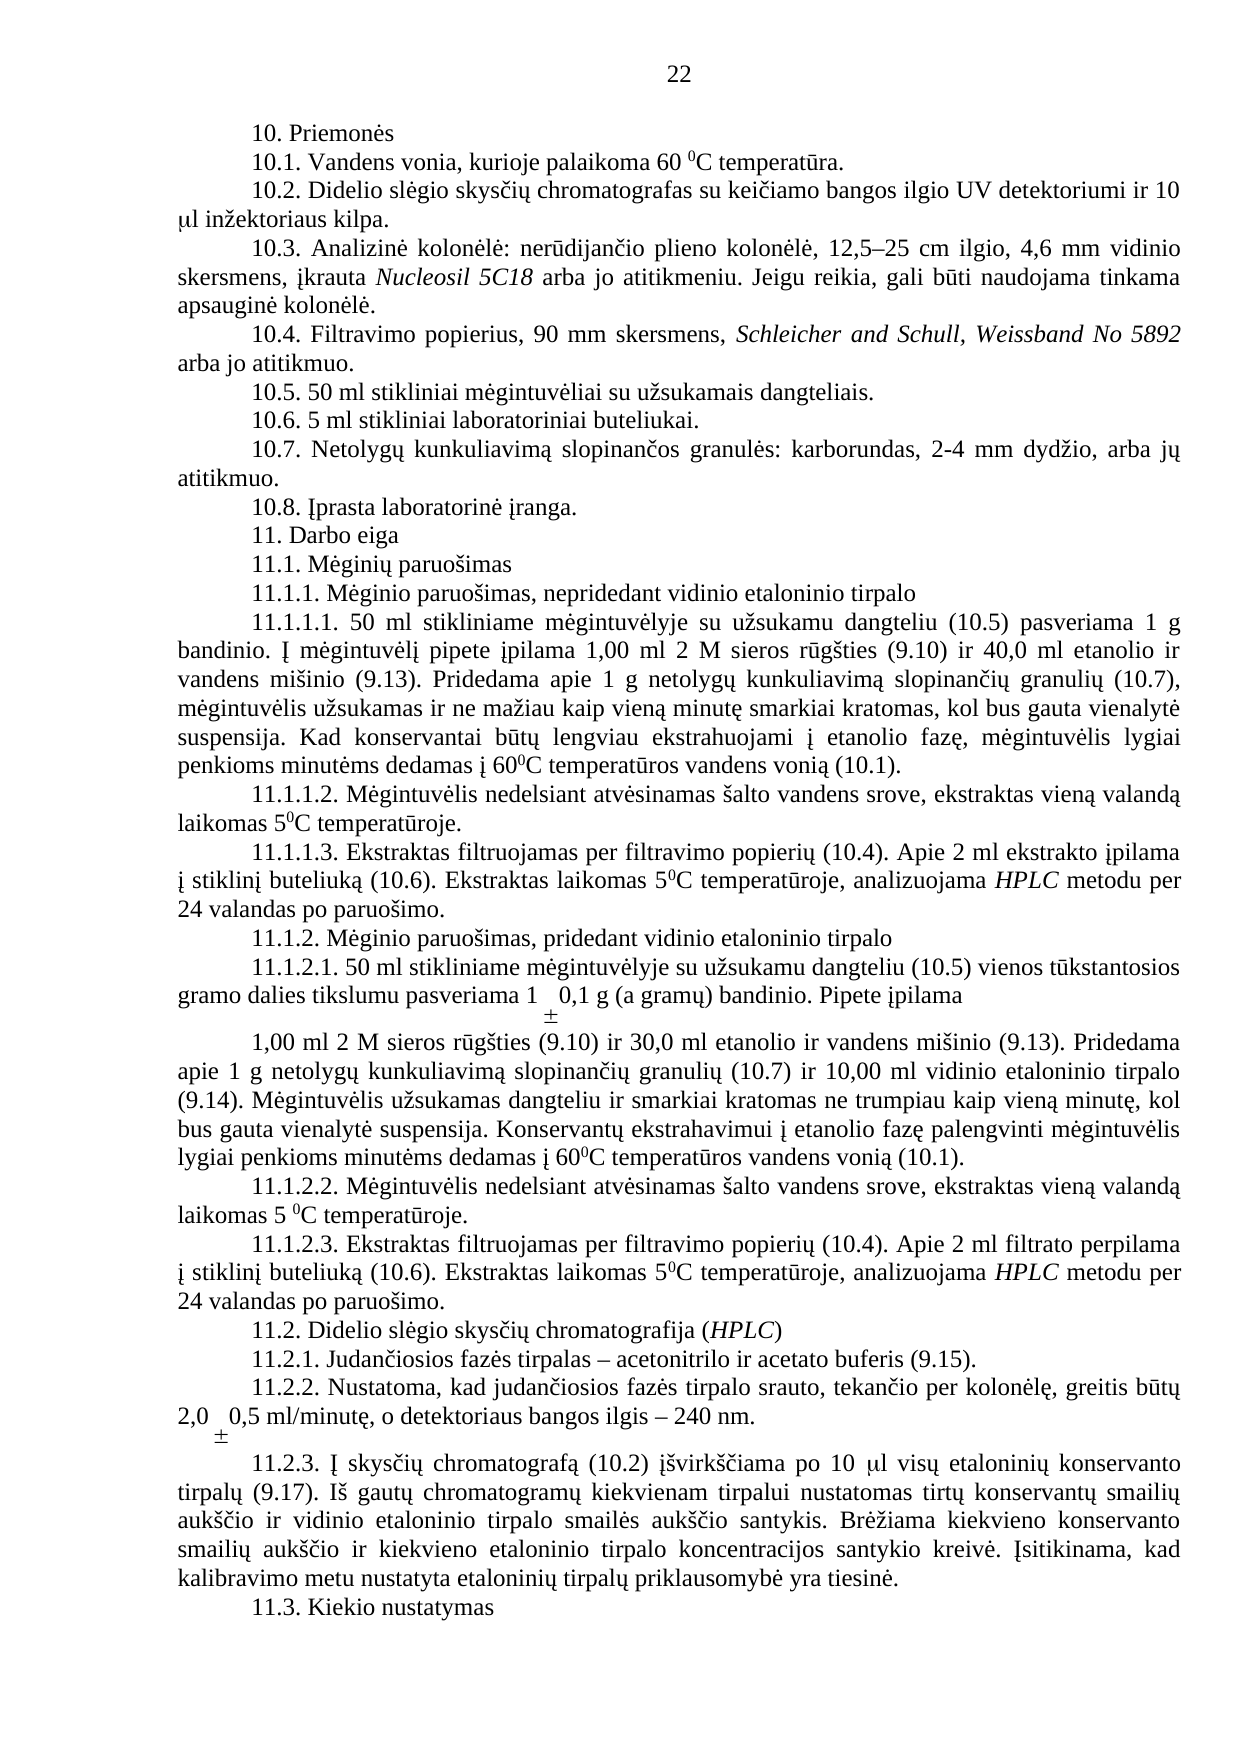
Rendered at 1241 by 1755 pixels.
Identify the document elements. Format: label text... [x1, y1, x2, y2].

text 11.2. Didelio slėgio skysčių chromatografija (HPLC) [177, 1315, 1181, 1344]
text 10.5. 50 ml stikliniai mėgintuvėliai su užsukamais dangteliais. [177, 377, 1181, 406]
text 11.1.2.1. 50 ml stikliniame mėgintuvėlyje su užsukamu dangteliu (10.5) vienos tūkstantosios gramo dalies tikslumu pasveriama 10,1 g (a gramų) bandinio. Pipete įpilama [177, 952, 1181, 1027]
text 11.1.2.3. Ekstraktas filtruojamas per filtravimo popierių (10.4). Apie 2 ml filtrato perpilama į stiklinį buteliuką (10.6). Ekstraktas laikomas 50C temperatūroje, analizuojama HPLC metodu per 24 valandas po paruošimo. [177, 1229, 1181, 1315]
text 11. Darbo eiga [177, 521, 1181, 549]
text 10.1. Vandens vonia, kurioje palaikoma 60 0C temperatūra. [177, 147, 1181, 176]
text 11.1.2. Mėginio paruošimas, pridedant vidinio etaloninio tirpalo [177, 923, 1181, 952]
text 10. Priemonės [177, 118, 1181, 147]
text 11.1.2.2. Mėgintuvėlis nedelsiant atvėsinamas šalto vandens srove, ekstraktas vieną valandą laikomas 5 0C temperatūroje. [177, 1171, 1181, 1229]
text 11.3. Kiekio nustatymas [177, 1592, 1181, 1620]
text 10.6. 5 ml stikliniai laboratoriniai buteliukai. [177, 406, 1181, 434]
text 10.3. Analizinė kolonėlė: nerūdijančio plieno kolonėlė, 12,5–25 cm ilgio, 4,6 mm vidinio skersmens, įkrauta Nucleosil 5C18 arba jo atitikmeniu. Jeigu reikia, gali būti naudojama tinkama apsauginė kolonėlė. [177, 233, 1181, 319]
text 10.2. Didelio slėgio skysčių chromatografas su keičiamo bangos ilgio UV detektoriumi ir 10 l inžektoriaus kilpa. [177, 176, 1181, 233]
text 11.1. Mėginių paruošimas [177, 549, 1181, 578]
text 11.2.1. Judančiosios fazės tirpalas – acetonitrilo ir acetato buferis (9.15). [177, 1344, 1181, 1372]
text 11.1.1.3. Ekstraktas filtruojamas per filtravimo popierių (10.4). Apie 2 ml ekstrakto įpilama į stiklinį buteliuką (10.6). Ekstraktas laikomas 50C temperatūroje, analizuojama HPLC metodu per 24 valandas po paruošimo. [177, 837, 1181, 923]
text 10.4. Filtravimo popierius, 90 mm skersmens, Schleicher and Schull, Weissband No 5892 arba jo atitikmuo. [177, 319, 1181, 377]
text 11.1.1.1. 50 ml stikliniame mėgintuvėlyje su užsukamu dangteliu (10.5) pasveriama 1 g bandinio. Į mėgintuvėlį pipete įpilama 1,00 ml 2 M sieros rūgšties (9.10) ir 40,0 ml etanolio ir vandens mišinio (9.13). Pridedama apie 1 g netolygų kunkuliavimą slopinančių granulių (10.7), mėgintuvėlis užsukamas ir ne mažiau kaip vieną minutę smarkiai kratomas, kol bus gauta vienalytė suspensija. Kad konservantai būtų lengviau ekstrahuojami į etanolio fazę, mėgintuvėlis lygiai penkioms minutėms dedamas į 600C temperatūros vandens vonią (10.1). [177, 607, 1181, 779]
text 1,00 ml 2 M sieros rūgšties (9.10) ir 30,0 ml etanolio ir vandens mišinio (9.13). Pridedama apie 1 g netolygų kunkuliavimą slopinančių granulių (10.7) ir 10,00 ml vidinio etaloninio tirpalo (9.14). Mėgintuvėlis užsukamas dangteliu ir smarkiai kratomas ne trumpiau kaip vieną minutę, kol bus gauta vienalytė suspensija. Konservantų ekstrahavimui į etanolio fazę palengvinti mėgintuvėlis lygiai penkioms minutėms dedamas į 600C temperatūros vandens vonią (10.1). [177, 1027, 1181, 1171]
text 11.1.1.2. Mėgintuvėlis nedelsiant atvėsinamas šalto vandens srove, ekstraktas vieną valandą laikomas 50C temperatūroje. [177, 779, 1181, 837]
text 11.1.1. Mėginio paruošimas, nepridedant vidinio etaloninio tirpalo [177, 578, 1181, 607]
text 10.8. Įprasta laboratorinė įranga. [177, 492, 1181, 521]
text 10.7. Netolygų kunkuliavimą slopinančos granulės: karborundas, 2-4 mm dydžio, arba jų atitikmuo. [177, 434, 1181, 492]
text 11.2.2. Nustatoma, kad judančiosios fazės tirpalo srauto, tekančio per kolonėlę, greitis būtų 2,00,5 ml/minutę, o detektoriaus bangos ilgis – 240 nm. [177, 1372, 1181, 1448]
text 11.2.3. Į skysčių chromatografą (10.2) įšvirkščiama po 10 l visų etaloninių konservanto tirpalų (9.17). Iš gautų chromatogramų kiekvienam tirpalui nustatomas tirtų konservantų smailių aukščio ir vidinio etaloninio tirpalo smailės aukščio santykis. Brėžiama kiekvieno konservanto smailių aukščio ir kiekvieno etaloninio tirpalo koncentracijos santykio kreivė. Įsitikinama, kad kalibravimo metu nustatyta etaloninių tirpalų priklausomybė yra tiesinė. [177, 1448, 1181, 1592]
